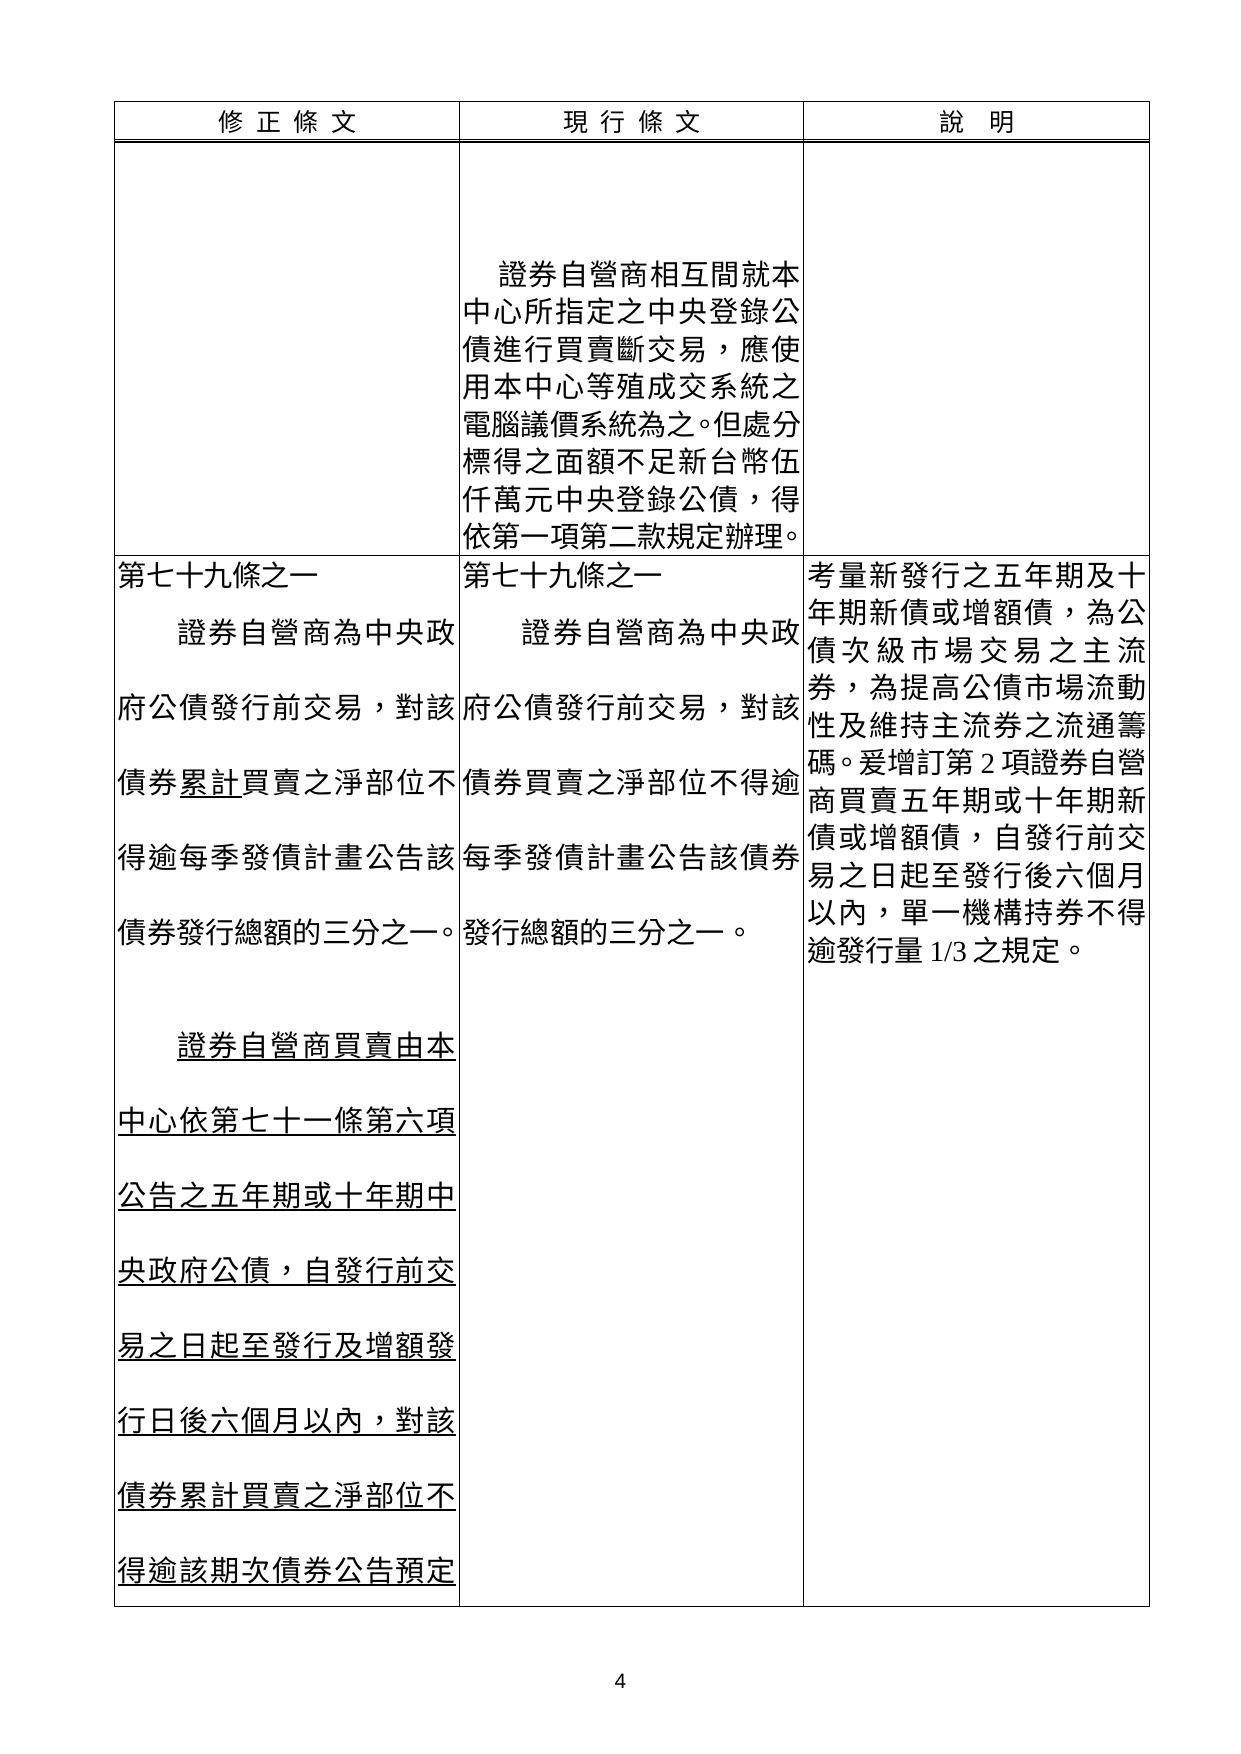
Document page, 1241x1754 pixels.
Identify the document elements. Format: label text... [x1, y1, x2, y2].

table_cell 第七十一條 （第一項至第二項未修正） 證券自營商於營業處所與客戶或其他證券商議價買賣得以下列方式為之： 一、當面議價。 二、電話議價，採此方式者同時準用第六十二條第五項至第七項之規定。 三、書信或電報議價。 四、語音、網際網路、專線、封閉式專屬網路等電子式交易型態，採此方式者同時準用第六十二條第二項、第四項、第八項及第六十二條之二之規定。 五、其他經本中心同意之方式。 （第四項未修正） 證券自營商相互間就本中心所指定之中央登錄公債進行買賣斷交易，應使用本中心等殖成交系統之電腦議價系統為之。但處分標得之面額不足新台幣伍仟萬元中央登錄公債，得依第一項第二款規定辦理。 第五項之中央登錄公債由本中心按月篩選並公告之。 [115, 143, 459, 555]
table_cell 第七十一條 證券自營商自行買賣得以下列方式為之： 一、使用本中心之等價成交系統或等殖成交系統買賣。 二、在其營業處所以議價方式買賣，其如為債券買賣，包括買賣斷及附條件交易。 三、其他經本中心規定之交易方式。 前項第一款之買賣在未成交前，得由自營商撤銷或變更其買賣資料。第二款之買賣如屬於自營商相互間之中央登錄公債買賣斷交易，買賣雙方應將其議定買賣內容輸入本中心之等殖成交系統，辦理比對確認作業。 證券自營商於營業處所與客戶或其他證券商議價買賣得以下列方式為之： 一、當面議價。 二、電話議價，採此方式者同時準用第六十二條第五項至第七項之規定。 三、書信或電報議價。 四、語音、網際網路、專線、封閉式專屬網路等電子式交易型態，採此方式者同時準用第六十二條第二項、第四項、第八項及第六十二條之二之規定。 證券自營商於營業處所議價買賣股票應以下所列範圍為限： 一、與其他證券自營商之買賣。 二、與客戶為一次交易在一百交易單位(含)以上買賣。 三、證券經紀商參加本中心股票等價成交系統發生錯帳或違約，因無法自該系統補券，而須與其他證券自營商議價補券之買賣。 第一項之中央登錄公債由本中心按月篩選並公告之。 證券自營商相互間就本中心所指定之中央登錄公債進行買賣斷交易，應使用本中心等殖成交系統之電腦議價系統為之。但處分標得之面額不足新台幣伍仟萬元中央登錄公債，得依第一項第二款規定辦理。 [460, 143, 803, 555]
table_cell 第七十九條之一 證券自營商為中央政府公債發行前交易，對該債券累計買賣之淨部位不得逾每季發債計畫公告該債券發行總額的三分之一。 證券自營商買賣由本中心依第七十一條第六項公告之五年期或十年期中央政府公債，自發行前交易之日起至發行及增額發行日後六個月以內，對該債券累計買賣之淨部位不得逾該期次債券公告預定發行量的三分之一。 前二項債券累計買賣之淨部位應以自營商於營業處所議價買賣及使用本中心債券電腦議價系統成交部位，併同公債標購部位計算。 [115, 556, 459, 1606]
table_cell 第七十九條之一 證券自營商為中央政府公債發行前交易，對該債券買賣之淨部位不得逾每季發債計畫公告該債券發行總額的三分之一。 [460, 556, 803, 1606]
table_header 修 正 條 文 [115, 102, 459, 139]
table_header 現 行 條 文 [460, 102, 803, 139]
table_header 說 明 [804, 102, 1149, 139]
table_cell 考量新發行之五年期及十年期新債或增額債，為公債次級市場交易之主流券，為提高公債市場流動性及維持主流券之流通籌碼。爰增訂第2項證券自營商買賣五年期或十年期新債或增額債，自發行前交易之日起至發行後六個月以內，單一機構持券不得逾發行量1/3之規定。 [804, 556, 1149, 1606]
table_cell [804, 143, 1149, 555]
